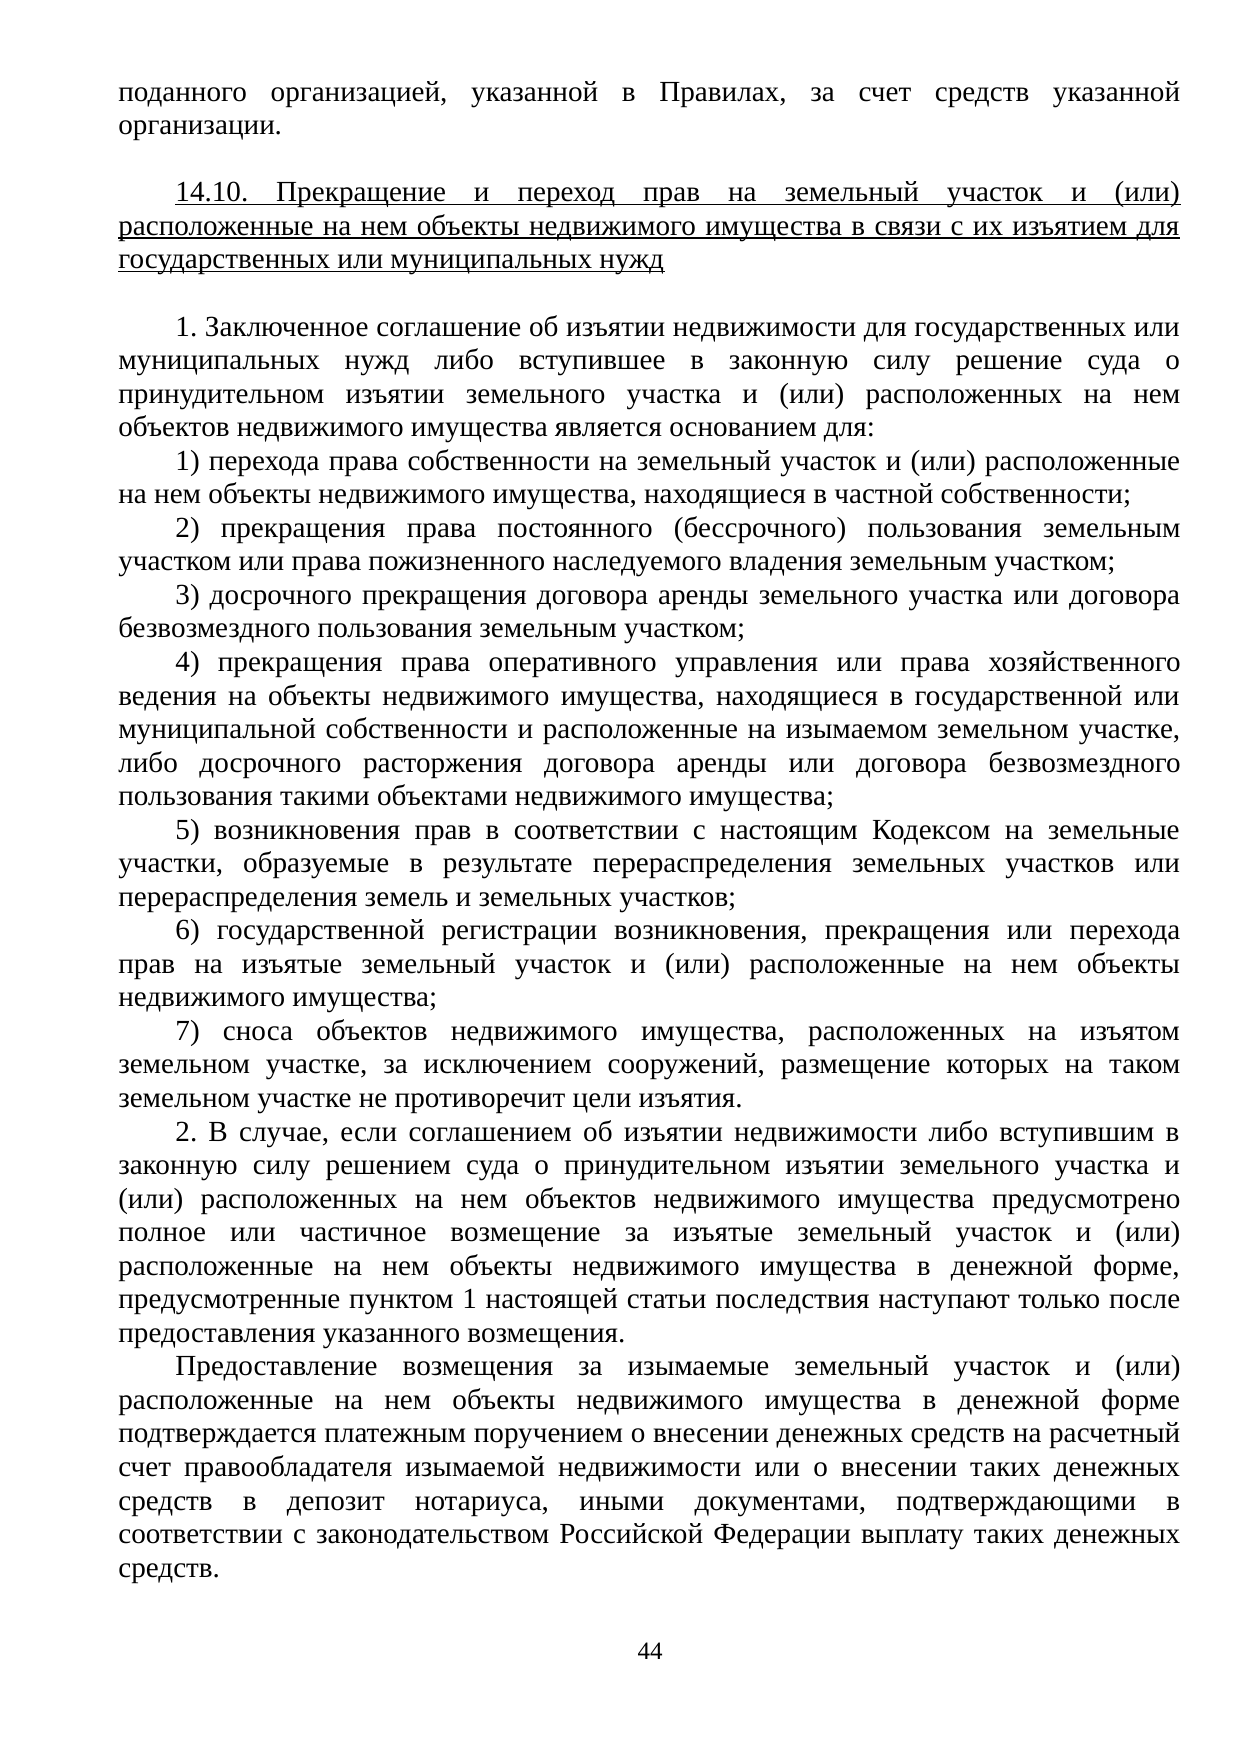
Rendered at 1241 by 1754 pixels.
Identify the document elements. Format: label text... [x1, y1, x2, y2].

text 5) возникновения прав в соответствии с настоящим Кодексом на земельные участки, образуемые в результате перераспределения земельных участков или перераспределения земель и земельных участков; [118, 812, 1181, 912]
text Предоставление возмещения за изымаемые земельный участок и (или) расположенные на нем объекты недвижимого имущества в денежной форме подтверждается платежным поручением о внесении денежных средств на расчетный счет правообладателя изымаемой недвижимости или о внесении таких денежных средств в депозит нотариуса, иными документами, подтверждающими в соответствии с законодательством Российской Федерации выплату таких денежных средств. [118, 1348, 1181, 1583]
text 2. В случае, если соглашением об изъятии недвижимости либо вступившим в законную силу решением суда о принудительном изъятии земельного участка и (или) расположенных на нем объектов недвижимого имущества предусмотрено полное или частичное возмещение за изъятые земельный участок и (или) расположенные на нем объекты недвижимого имущества в денежной форме, предусмотренные пунктом 1 настоящей статьи последствия наступают только после предоставления указанного возмещения. [118, 1114, 1181, 1348]
text 4) прекращения права оперативного управления или права хозяйственного ведения на объекты недвижимого имущества, находящиеся в государственной или муниципальной собственности и расположенные на изымаемом земельном участке, либо досрочного расторжения договора аренды или договора безвозмездного пользования такими объектами недвижимого имущества; [118, 644, 1181, 812]
text 6) государственной регистрации возникновения, прекращения или перехода прав на изъятые земельный участок и (или) расположенные на нем объекты недвижимого имущества; [118, 912, 1181, 1013]
text поданного организацией, указанной в Правилах, за счет средств указанной организации. [118, 74, 1181, 141]
text 2) прекращения права постоянного (бессрочного) пользования земельным участком или права пожизненного наследуемого владения земельным участком; [118, 510, 1181, 577]
text 3) досрочного прекращения договора аренды земельного участка или договора безвозмездного пользования земельным участком; [118, 577, 1181, 644]
text 1) перехода права собственности на земельный участок и (или) расположенные на нем объекты недвижимого имущества, находящиеся в частной собственности; [118, 443, 1181, 510]
text 1. Заключенное соглашение об изъятии недвижимости для государственных или муниципальных нужд либо вступившее в законную силу решение суда о принудительном изъятии земельного участка и (или) расположенных на нем объектов недвижимого имущества является основанием для: [118, 309, 1181, 443]
text 14.10. Прекращение и переход прав на земельный участок и (или) расположенные на нем объекты недвижимого имущества в связи с их изъятием для государственных или муниципальных нужд [118, 174, 1181, 275]
text 7) сноса объектов недвижимого имущества, расположенных на изъятом земельном участке, за исключением сооружений, размещение которых на таком земельном участке не противоречит цели изъятия. [118, 1013, 1181, 1114]
